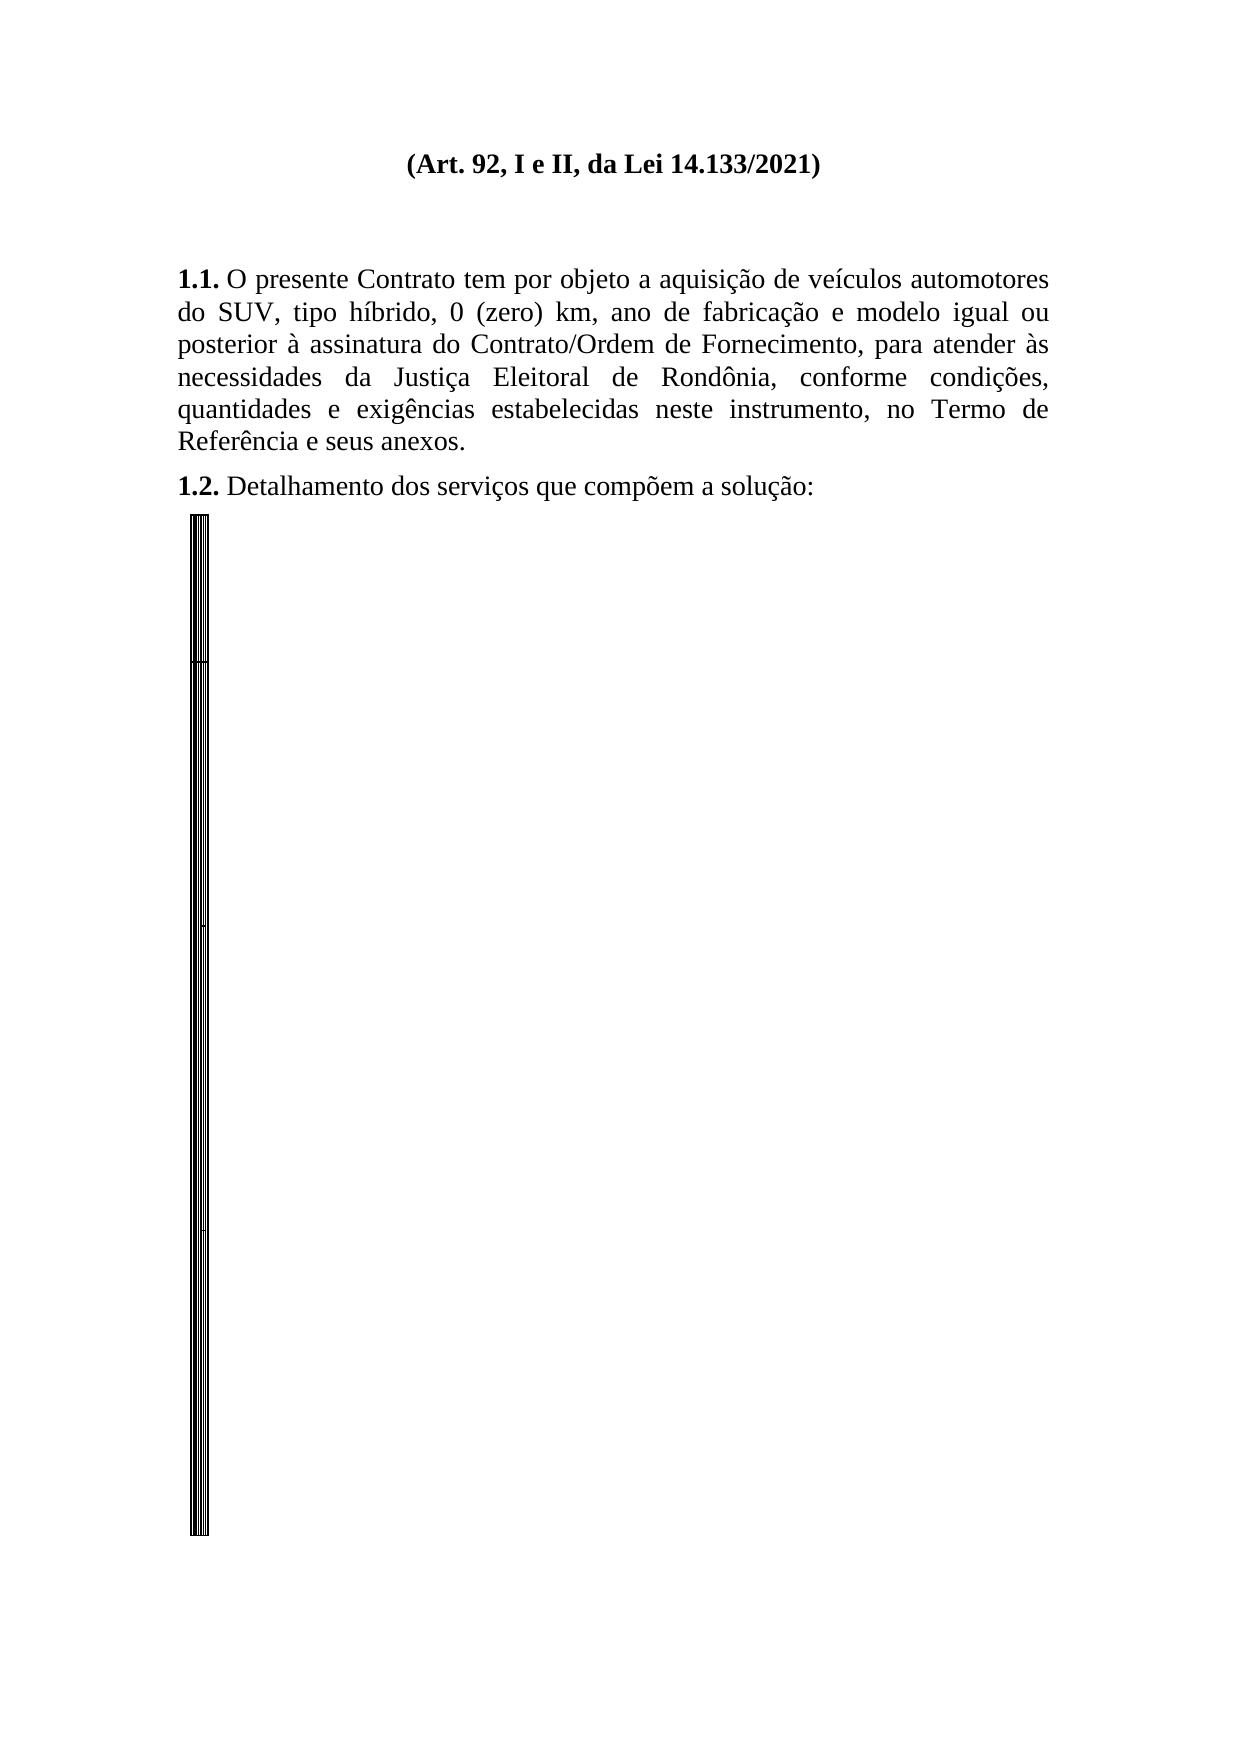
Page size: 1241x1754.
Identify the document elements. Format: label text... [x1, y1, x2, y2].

text (Art. 92, I e II, da Lei 14.133/2021) [177, 148, 1051, 180]
text 1.1. O presente Contrato tem por objeto a aquisição de veículos automotores do SUV, tipo híbrido, 0 (zero) km, ano de fabricação e modelo igual ou posterior à assinatura do Contrato/Ordem de Fornecimento, para atender às necessidades da Justiça Eleitoral de Rondônia, conforme condições, quantidades e exigências estabelecidas neste instrumento, no Termo de Referência e seus anexos. [177, 262, 1051, 457]
text 1.2. Detalhamento dos serviços que compõem a solução: [177, 469, 1051, 502]
